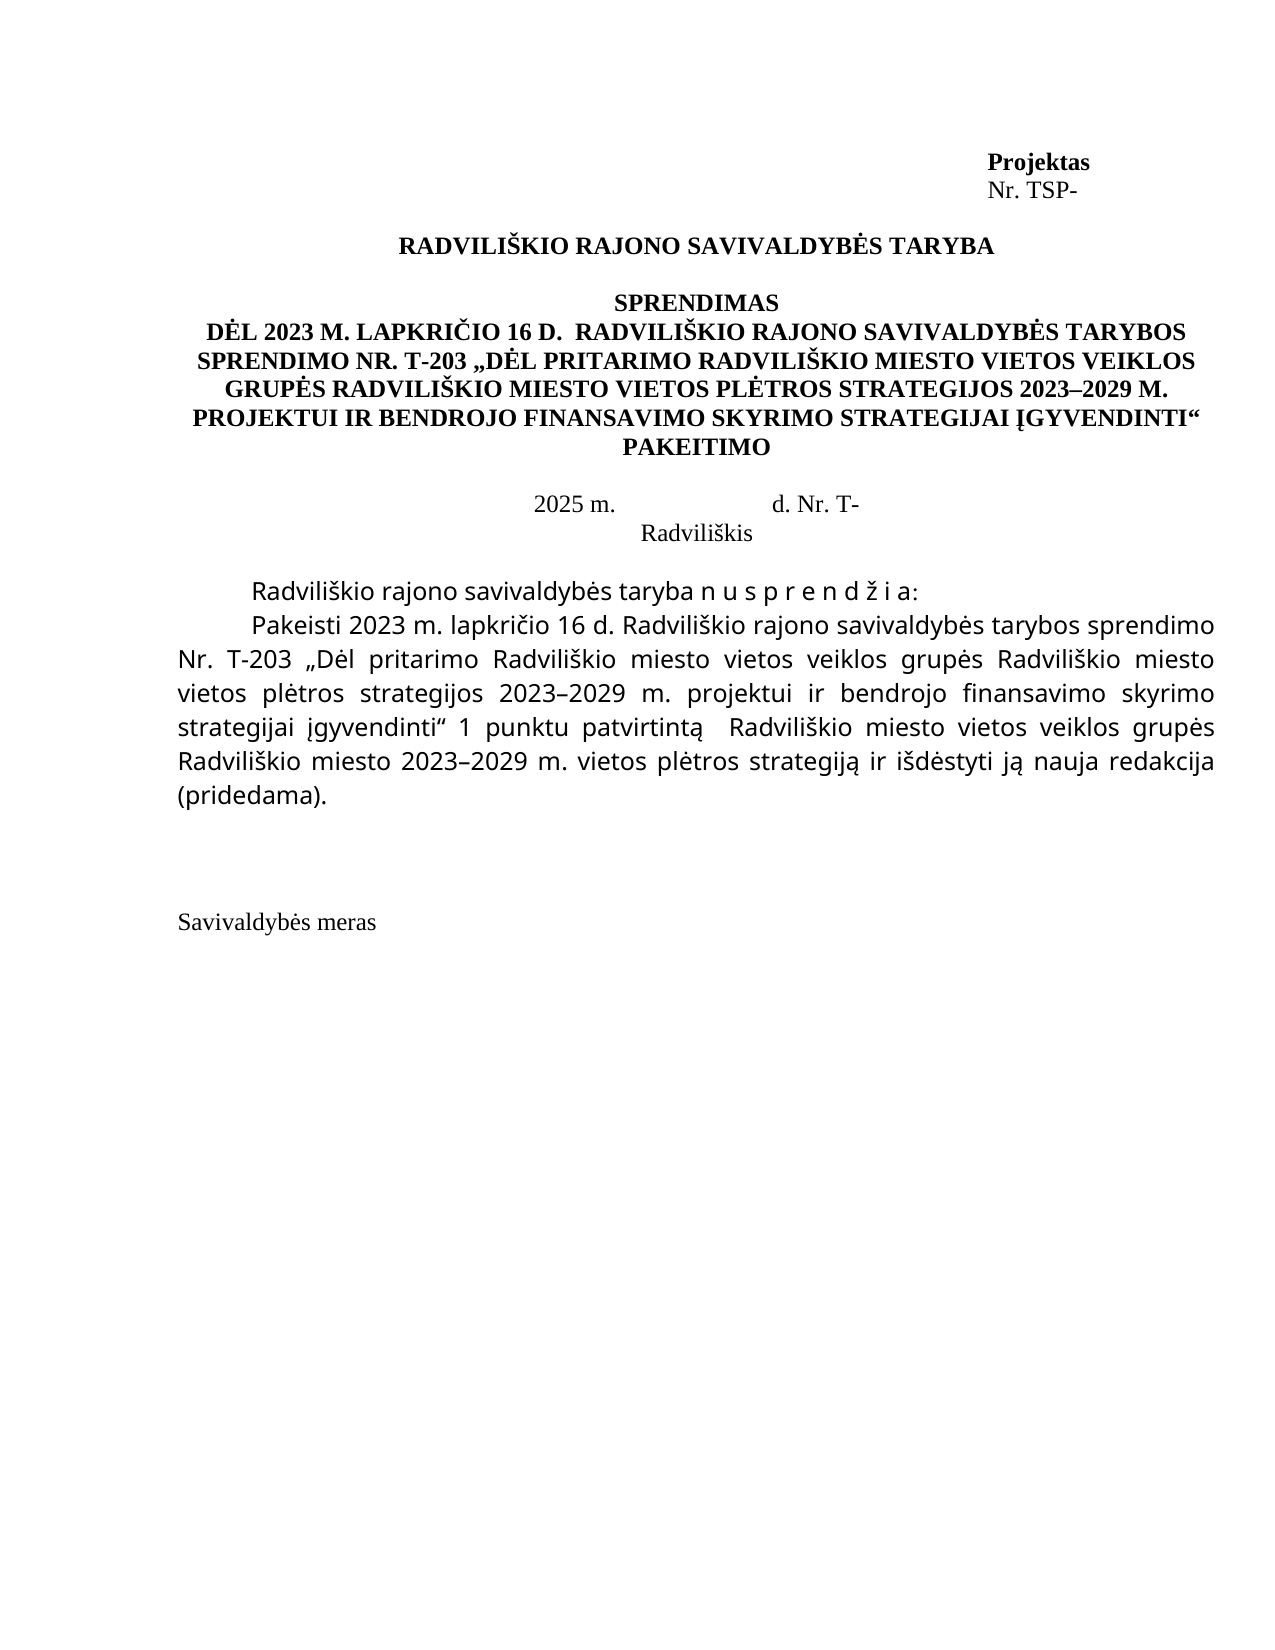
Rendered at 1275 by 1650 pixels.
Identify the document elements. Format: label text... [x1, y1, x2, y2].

text DĖL 2023 M. LAPKRIČIO 16 D. RADVILIŠKIO RAJONO SAVIVALDYBĖS TARYBOS SPRENDIMO NR. T-203 „DĖL PRITARIMO RADVILIŠKIO MIESTO VIETOS VEIKLOS GRUPĖS RADVILIŠKIO MIESTO VIETOS PLĖTROS STRATEGIJOS 2023–2029 M. PROJEKTUI IR BENDROJO FINANSAVIMO SKYRIMO STRATEGIJAI ĮGYVENDINTI“ PAKEITIMO [177, 317, 1216, 461]
text Projektas [852, 147, 1216, 176]
text Nr. TSP- [852, 176, 1216, 204]
text 2025 m. d. Nr. T- [177, 489, 1216, 518]
text Pakeisti 2023 m. lapkričio 16 d. Radviliškio rajono savivaldybės tarybos sprendimo Nr. T-203 „Dėl pritarimo Radviliškio miesto vietos veiklos grupės Radviliškio miesto vietos plėtros strategijos 2023–2029 m. projektui ir bendrojo finansavimo skyrimo strategijai įgyvendinti“ 1 punktu patvirtintą Radviliškio miesto vietos veiklos grupės Radviliškio miesto 2023–2029 m. vietos plėtros strategiją ir išdėstyti ją nauja redakcija (pridedama). [177, 607, 1216, 812]
text Radviliškis [177, 518, 1216, 547]
text RADVILIŠKIO RAJONO SAVIVALDYBĖS TARYBA [177, 231, 1216, 259]
text SPRENDIMAS [177, 288, 1216, 317]
text Savivaldybės meras [177, 907, 1216, 935]
text Radviliškio rajono savivaldybės taryba n u s p r e n d ž i a: [177, 573, 1216, 607]
